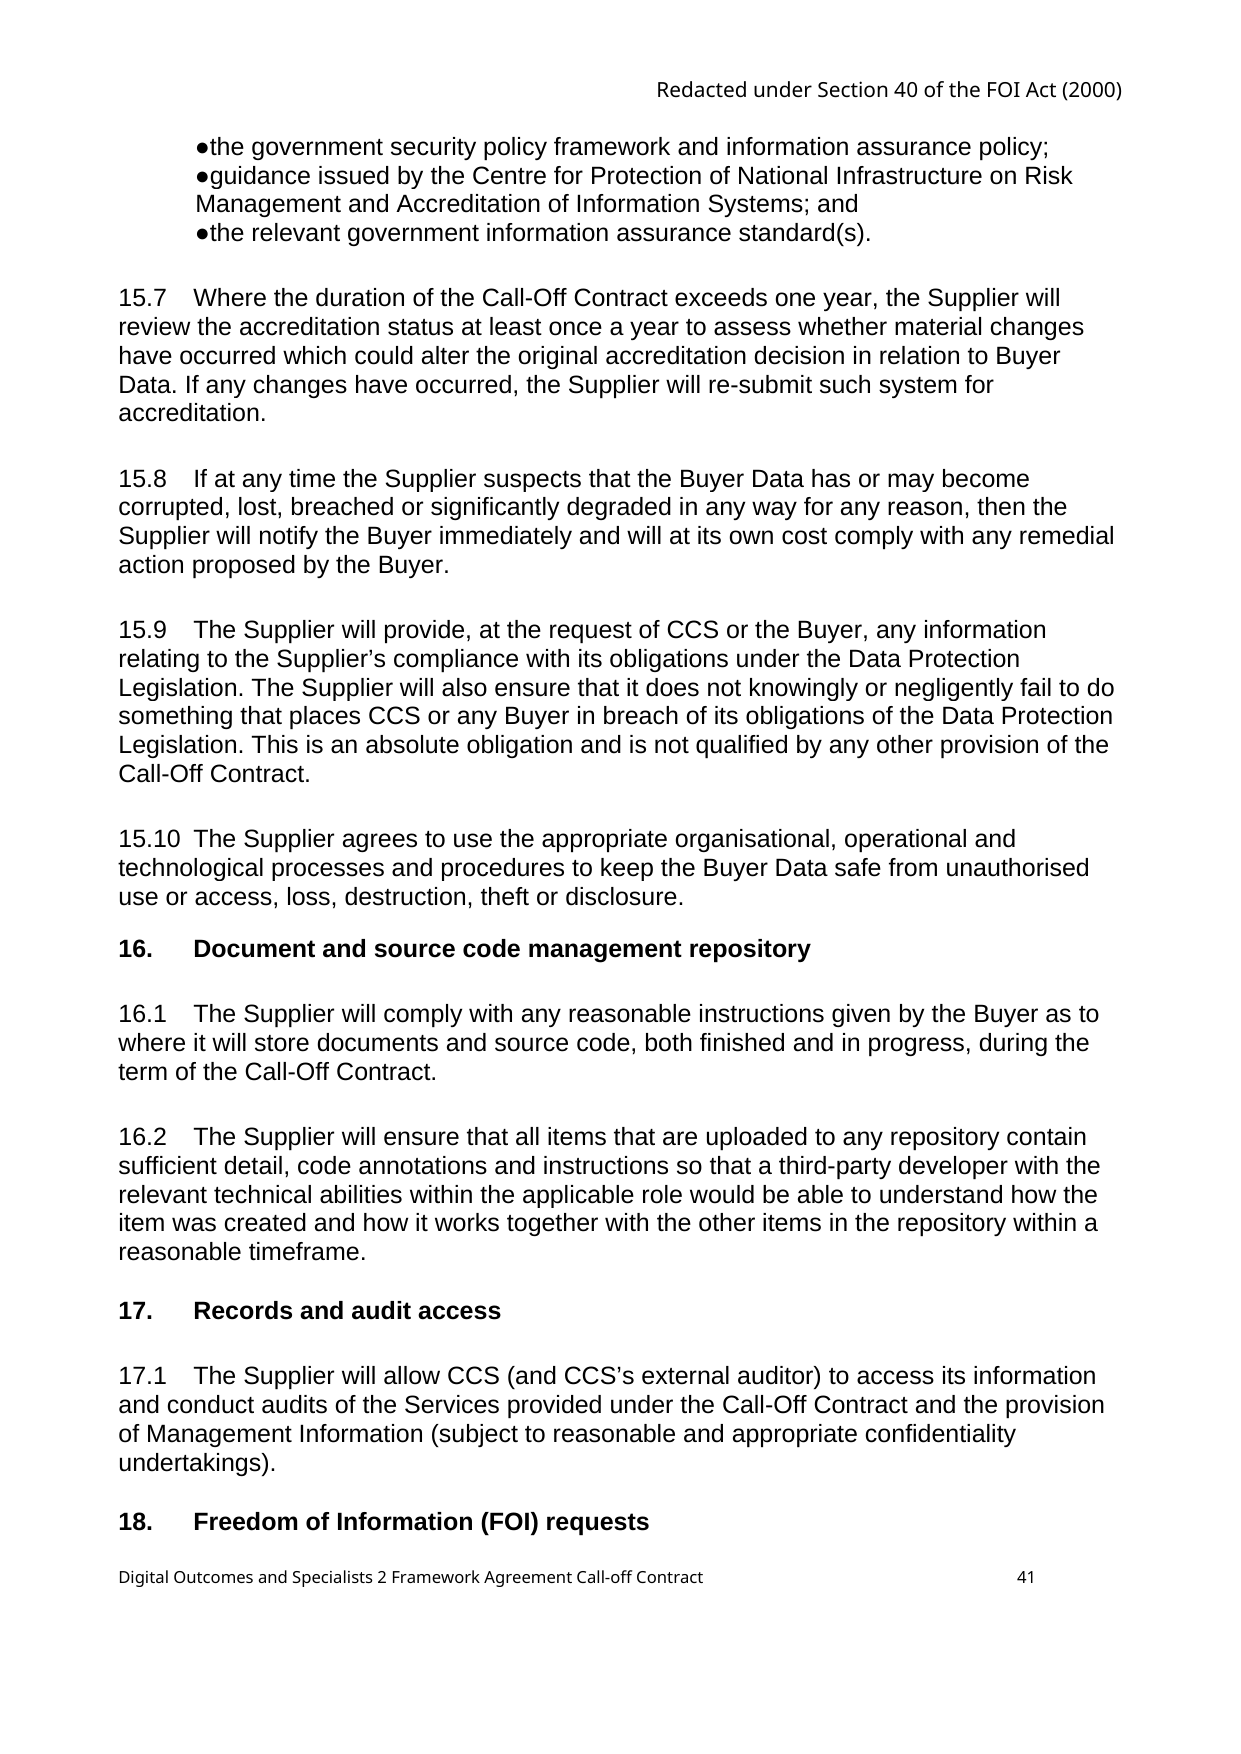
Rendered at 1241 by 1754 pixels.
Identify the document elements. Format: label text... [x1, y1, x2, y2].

text 16.1 The Supplier will comply with any reasonable instructions given by the Buyer as to where it will store documents and source code, both finished and in progress, during the term of the Call-Off Contract. [118, 999, 1122, 1086]
list the government security policy framework and information assurance policy; [194, 132, 1125, 161]
text 15.7 Where the duration of the Call-Off Contract exceeds one year, the Supplier will review the accreditation status at least once a year to assess whether material changes have occurred which could alter the original accreditation decision in relation to Buyer Data. If any changes have occurred, the Supplier will re-submit such system for accreditation. [118, 283, 1122, 427]
list guidance issued by the Centre for Protection of National Infrastructure on Risk Management and Accreditation of Information Systems; and [194, 161, 1125, 218]
text 16.2 The Supplier will ensure that all items that are uploaded to any repository contain sufficient detail, code annotations and instructions so that a third-party developer with the relevant technical abilities within the applicable role would be able to understand how the item was created and how it works together with the other items in the repository within a reasonable timeframe. [118, 1122, 1122, 1266]
text 15.10 The Supplier agrees to use the appropriate organisational, operational and technological processes and procedures to keep the Buyer Data safe from unauthorised use or access, loss, destruction, theft or disclosure. [118, 824, 1122, 910]
text 15.8 If at any time the Supplier suspects that the Buyer Data has or may become corrupted, lost, breached or significantly degraded in any way for any reason, then the Supplier will notify the Buyer immediately and will at its own cost comply with any remedial action proposed by the Buyer. [118, 463, 1122, 578]
subtitle 16. Document and source code management repository [118, 934, 1122, 963]
subtitle 18. Freedom of Information (FOI) requests [118, 1506, 1122, 1535]
list the relevant government information assurance standard(s). [194, 218, 1125, 247]
text 17.1 The Supplier will allow CCS (and CCS’s external auditor) to access its information and conduct audits of the Services provided under the Call-Off Contract and the provision of Management Information (subject to reasonable and appropriate confidentiality undertakings). [118, 1361, 1122, 1476]
subtitle 17. Records and audit access [118, 1296, 1122, 1325]
text 15.9 The Supplier will provide, at the request of CCS or the Buyer, any information relating to the Supplier’s compliance with its obligations under the Data Protection Legislation. The Supplier will also ensure that it does not knowingly or negligently fail to do something that places CCS or any Buyer in breach of its obligations of the Data Protection Legislation. This is an absolute obligation and is not qualified by any other provision of the Call-Off Contract. [118, 615, 1122, 787]
